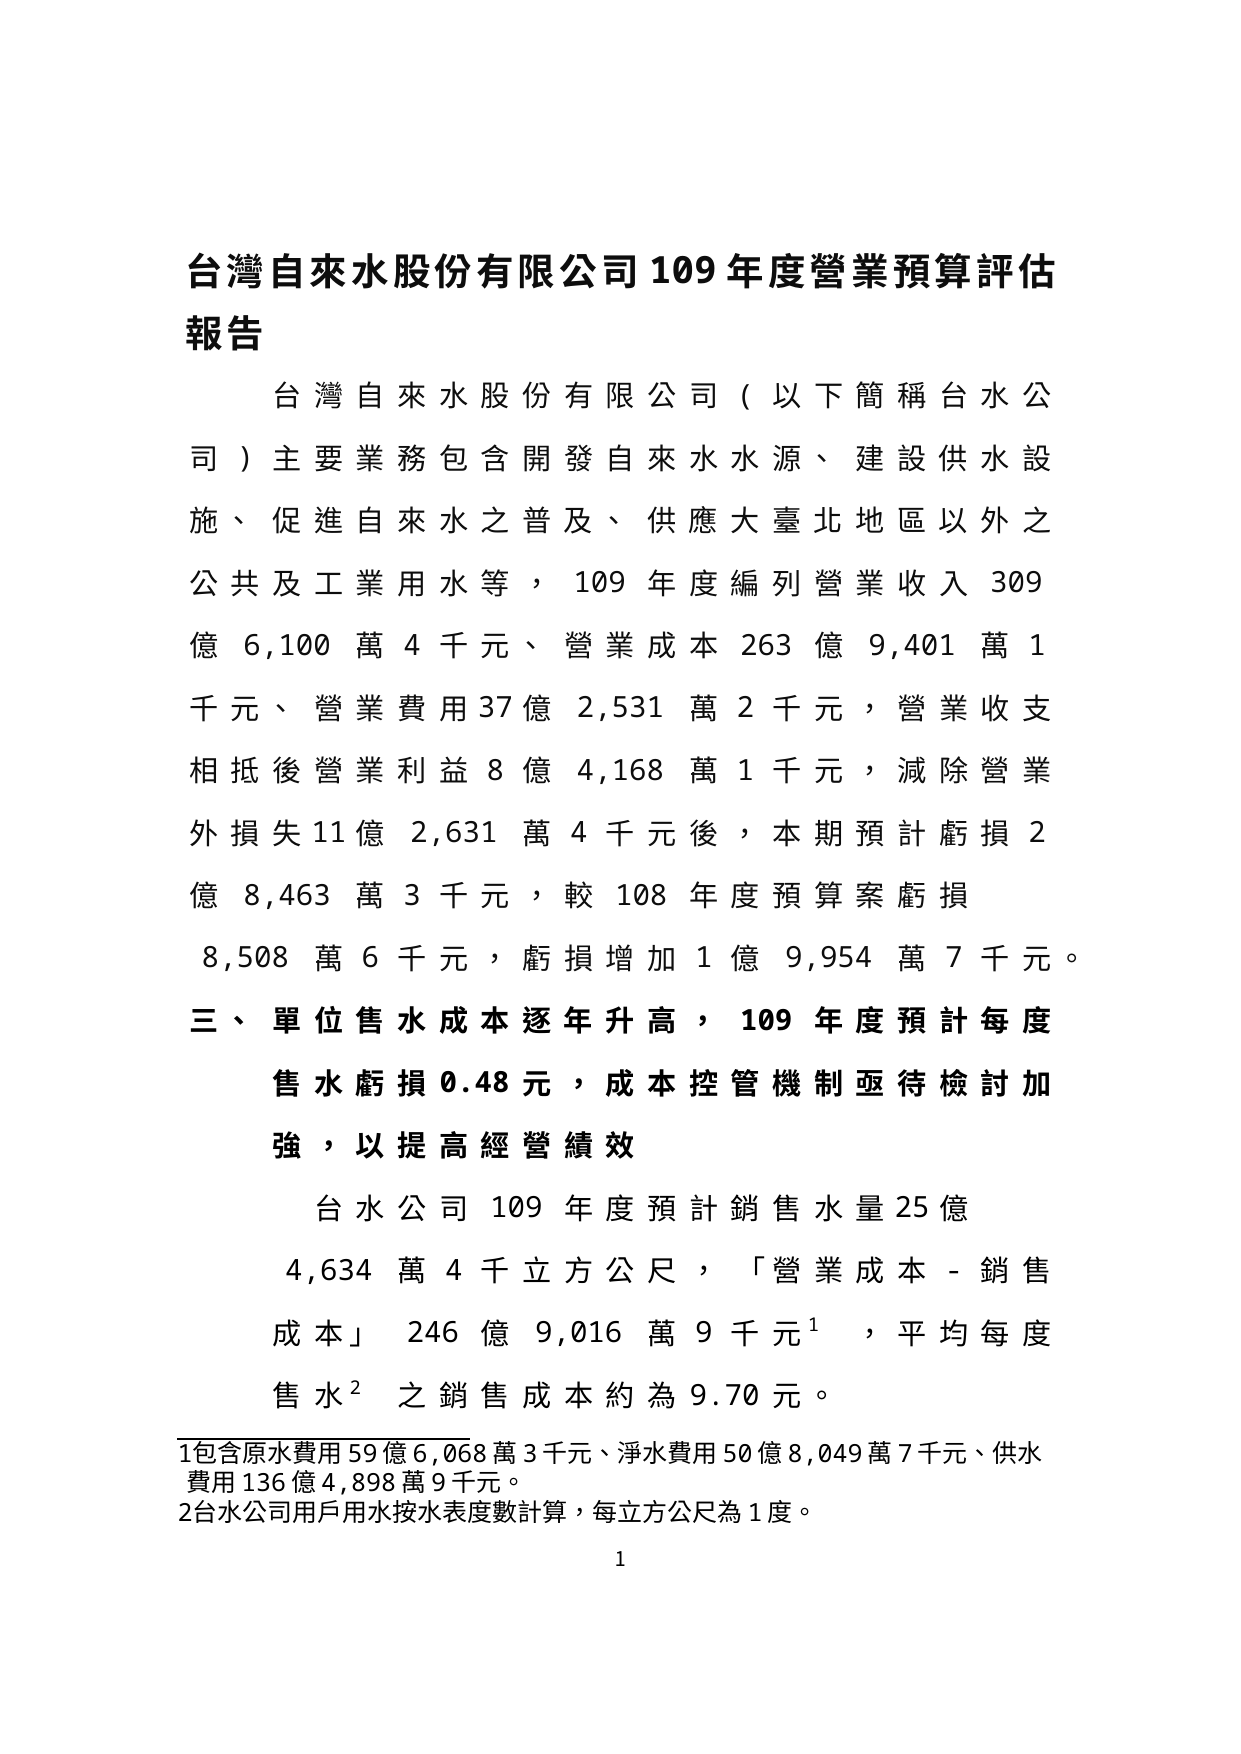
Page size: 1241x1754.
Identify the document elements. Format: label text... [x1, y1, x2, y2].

text 台灣自來水股份有限公司(以下簡稱台水公司)主要業務包含開發自來水水源、建設供水設施、促進自來水之普及、供應大臺北地區以外之公共及工業用水等，109年度編列營業收入309億6,100萬4千元、營業成本263億9,401萬1千元、營業費用37億2,531萬2千元，營業收支相抵後營業利益8億4,168萬1千元，減除營業外損失11億2,631萬4千元後，本期預計虧損2億8,463萬3千元，較108年度預算案虧損8,508萬6千元，虧損增加1億9,954萬7千元。 [183, 352, 1058, 977]
text 三、單位售水成本逐年升高，109年度預計每度售水虧損0.48元，成本控管機制亟待檢討加強，以提高經營績效 [183, 977, 1058, 1165]
text 台水公司用戶用水按水表度數計算，每立方公尺為1度。 [177, 1498, 1063, 1527]
text 台水公司109年度預計銷售水量25億4,634萬4千立方公尺，「營業成本-銷售成本」246億9,016萬9千元，平均每度售水之銷售成本約為9.70元。 [242, 1165, 1058, 1415]
text 包含原水費用59億6,068萬3千元、淨水費用50億8,049萬7千元、供水費用136億4,898萬9千元。 [177, 1439, 1063, 1498]
text 台灣自來水股份有限公司109年度營業預算評估報告 [183, 227, 1058, 352]
